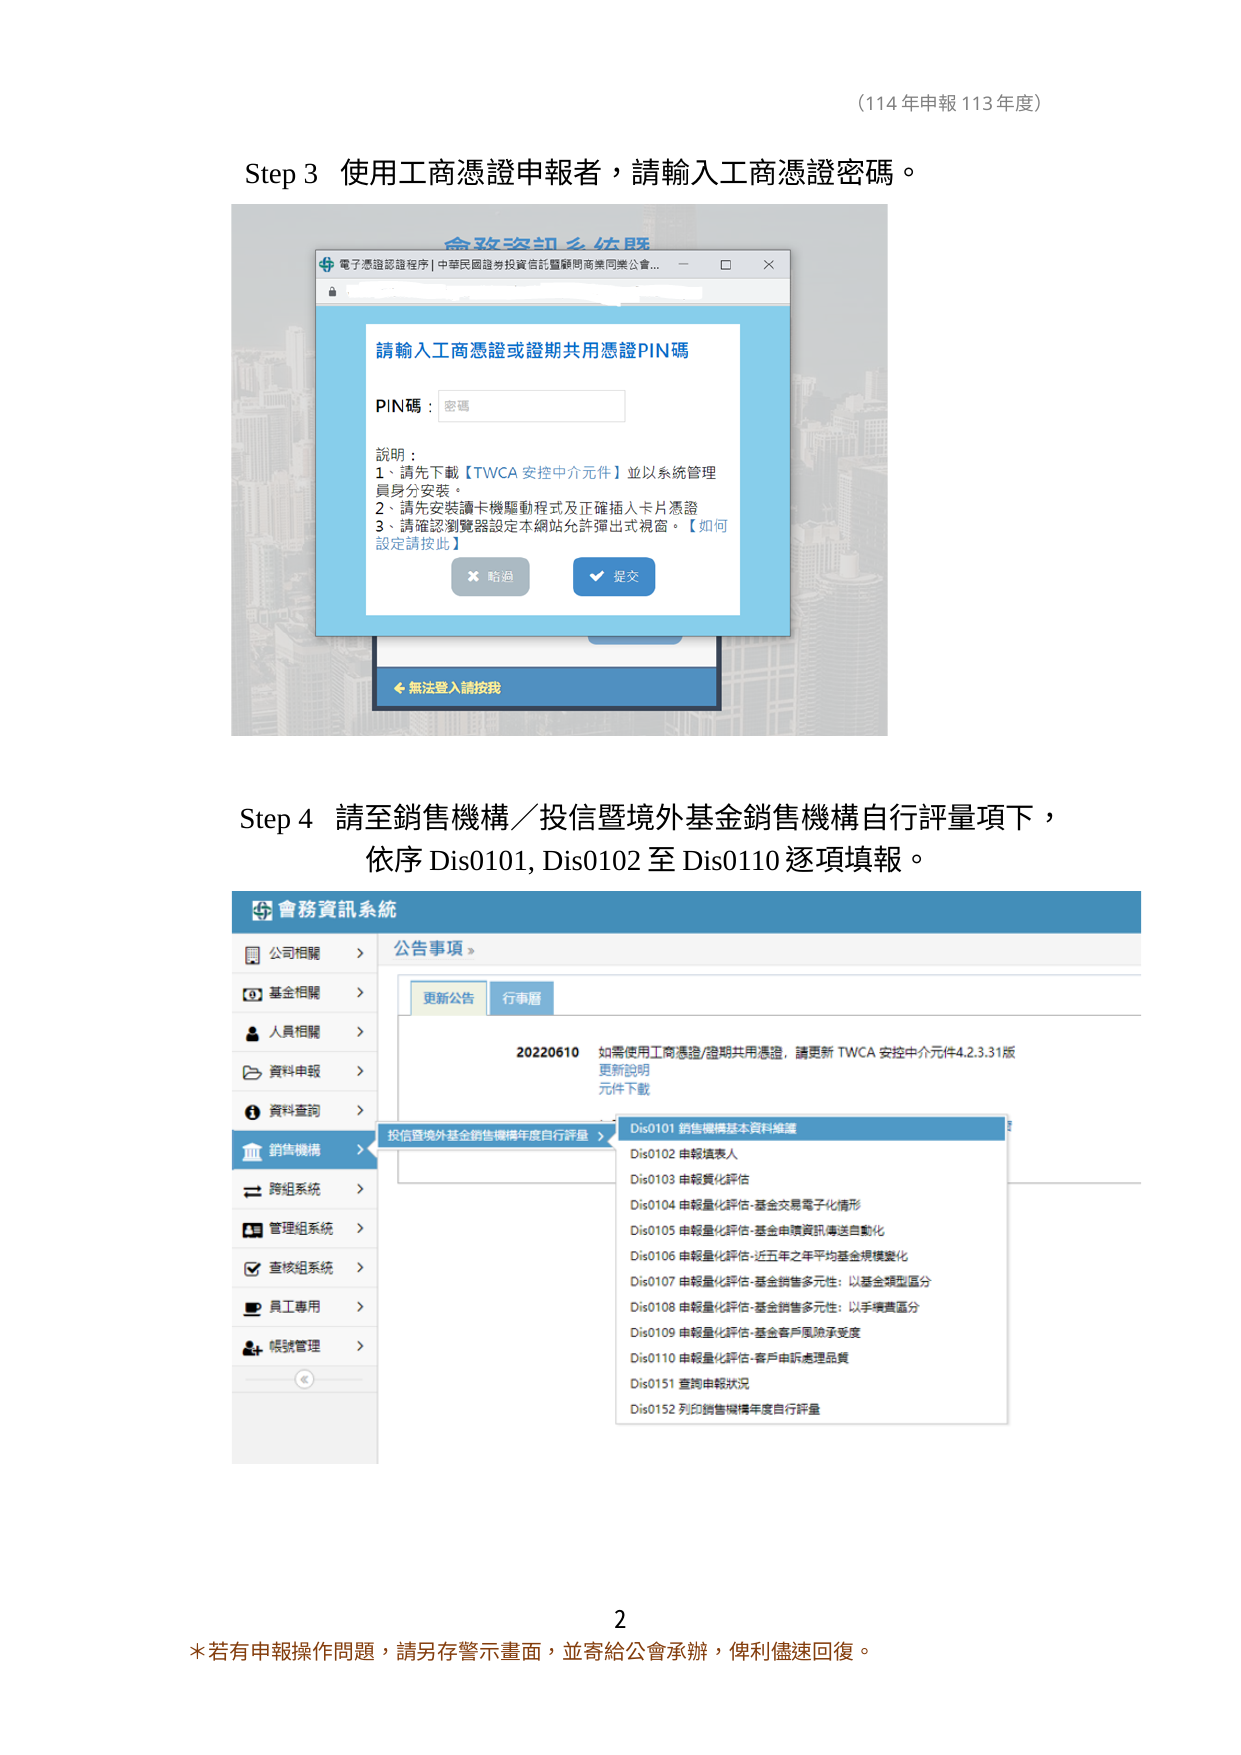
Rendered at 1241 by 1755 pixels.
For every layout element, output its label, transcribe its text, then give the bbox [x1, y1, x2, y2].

text Step 4 請至銷售機構／投信暨境外基金銷售機構自行評量項下，依序Dis0101, Dis0102至Dis0110逐項填報。 [232, 794, 1053, 879]
text Step 3 使用工商憑證申報者，請輸入工商憑證密碼。 [237, 150, 1053, 192]
